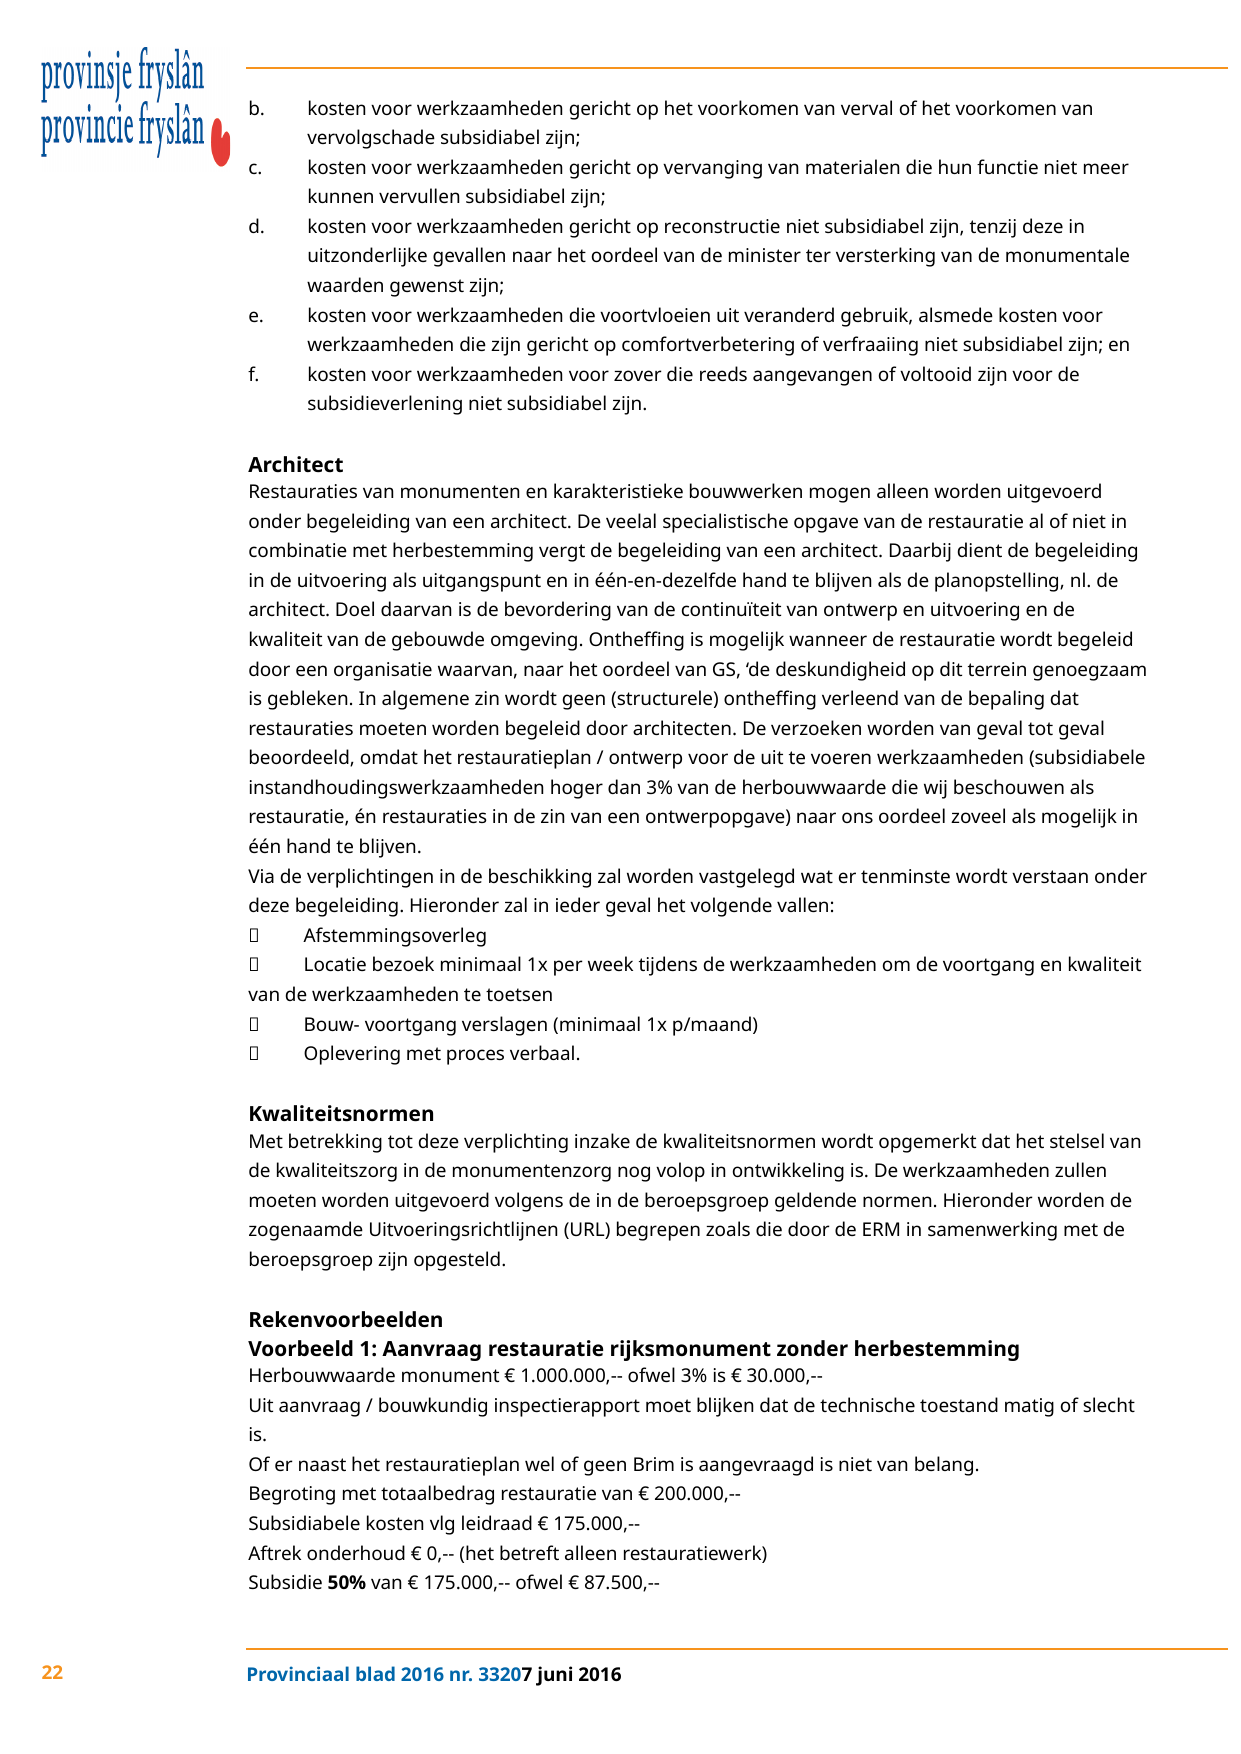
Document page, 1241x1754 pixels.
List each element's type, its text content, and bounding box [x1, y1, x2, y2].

text Begroting met totaalbedrag restauratie van € 200.000,-- [248, 1481, 1152, 1506]
picture [41, 47, 231, 172]
list kosten voor werkzaamheden gericht op vervanging van materialen die hun functie niet meer kunnen vervullen subsidiabel zijn; [248, 154, 1152, 209]
list kosten voor werkzaamheden voor zover die reeds aangevangen of voltooid zijn voor de subsidieverlening niet subsidiabel zijn. [248, 361, 1152, 416]
list kosten voor werkzaamheden die voortvloeien uit veranderd gebruik, alsmede kosten voor werkzaamheden die zijn gericht op comfortverbetering of verfraaiing niet subsidiabel zijn; en [248, 302, 1152, 357]
text Herbouwwaarde monument € 1.000.000,-- ofwel 3% is € 30.000,-- [248, 1362, 1152, 1388]
text Subsidiabele kosten vlg leidraad € 175.000,-- [248, 1510, 1152, 1536]
text Of er naast het restauratieplan wel of geen Brim is aangevraagd is niet van belang. [248, 1451, 1152, 1477]
text  Afstemmingsoverleg [248, 922, 1152, 948]
text Met betrekking tot deze verplichting inzake de kwaliteitsnormen wordt opgemerkt dat het stelsel van de kwaliteitszorg in de monumentenzorg nog volop in ontwikkeling is. De werkzaamheden zullen moeten worden uitgevoerd volgens de in de beroepsgroep geldende normen. Hieronder worden de zogenaamde Uitvoeringsrichtlijnen (URL) begrepen zoals die door de ERM in samenwerking met de beroepsgroep zijn opgesteld. [248, 1128, 1152, 1272]
text Restauraties van monumenten en karakteristieke bouwwerken mogen alleen worden uitgevoerd onder begeleiding van een architect. De veelal specialistische opgave van de restauratie al of niet in combinatie met herbestemming vergt de begeleiding van een architect. Daarbij dient de begeleiding in de uitvoering als uitgangspunt en in één-en-dezelfde hand te blijven als de planopstelling, nl. de architect. Doel daarvan is de bevordering van de continuïteit van ontwerp en uitvoering en de kwaliteit van de gebouwde omgeving. Ontheffing is mogelijk wanneer de restauratie wordt begeleid door een organisatie waarvan, naar het oordeel van GS, ‘de deskundigheid op dit terrein genoegzaam is gebleken. In algemene zin wordt geen (structurele) ontheffing verleend van de bepaling dat restauraties moeten worden begeleid door architecten. De verzoeken worden van geval tot geval beoordeeld, omdat het restauratieplan / ontwerp voor de uit te voeren werkzaamheden (subsidiabele instandhoudingswerkzaamheden hoger dan 3% van de herbouwwaarde die wij beschouwen als restauratie, én restauraties in de zin van een ontwerpopgave) naar ons oordeel zoveel als mogelijk in één hand te blijven. [248, 478, 1152, 859]
text  Oplevering met proces verbaal. [248, 1040, 1152, 1066]
text Voorbeeld 1: Aanvraag restauratie rijksmonument zonder herbestemming [248, 1334, 1152, 1362]
text  Bouw- voortgang verslagen (minimaal 1x p/maand) [248, 1011, 1152, 1036]
text Via de verplichtingen in de beschikking zal worden vastgelegd wat er tenminste wordt verstaan onder deze begeleiding. Hieronder zal in ieder geval het volgende vallen: [248, 863, 1152, 918]
text Architect [248, 450, 1152, 478]
text Uit aanvraag / bouwkundig inspectierapport moet blijken dat de technische toestand matig of slecht is. [248, 1392, 1152, 1447]
text Rekenvoorbeelden [248, 1305, 1152, 1334]
text Aftrek onderhoud € 0,-- (het betreft alleen restauratiewerk) [248, 1540, 1152, 1566]
list kosten voor werkzaamheden gericht op het voorkomen van verval of het voorkomen van vervolgschade subsidiabel zijn; [248, 95, 1152, 150]
text  Locatie bezoek minimaal 1x per week tijdens de werkzaamheden om de voortgang en kwaliteit van de werkzaamheden te toetsen [248, 952, 1152, 1007]
text Subsidie 50% van € 175.000,-- ofwel € 87.500,-- [248, 1569, 1152, 1595]
list kosten voor werkzaamheden gericht op reconstructie niet subsidiabel zijn, tenzij deze in uitzonderlijke gevallen naar het oordeel van de minister ter versterking van de monumentale waarden gewenst zijn; [248, 213, 1152, 298]
text Kwaliteitsnormen [248, 1099, 1152, 1128]
